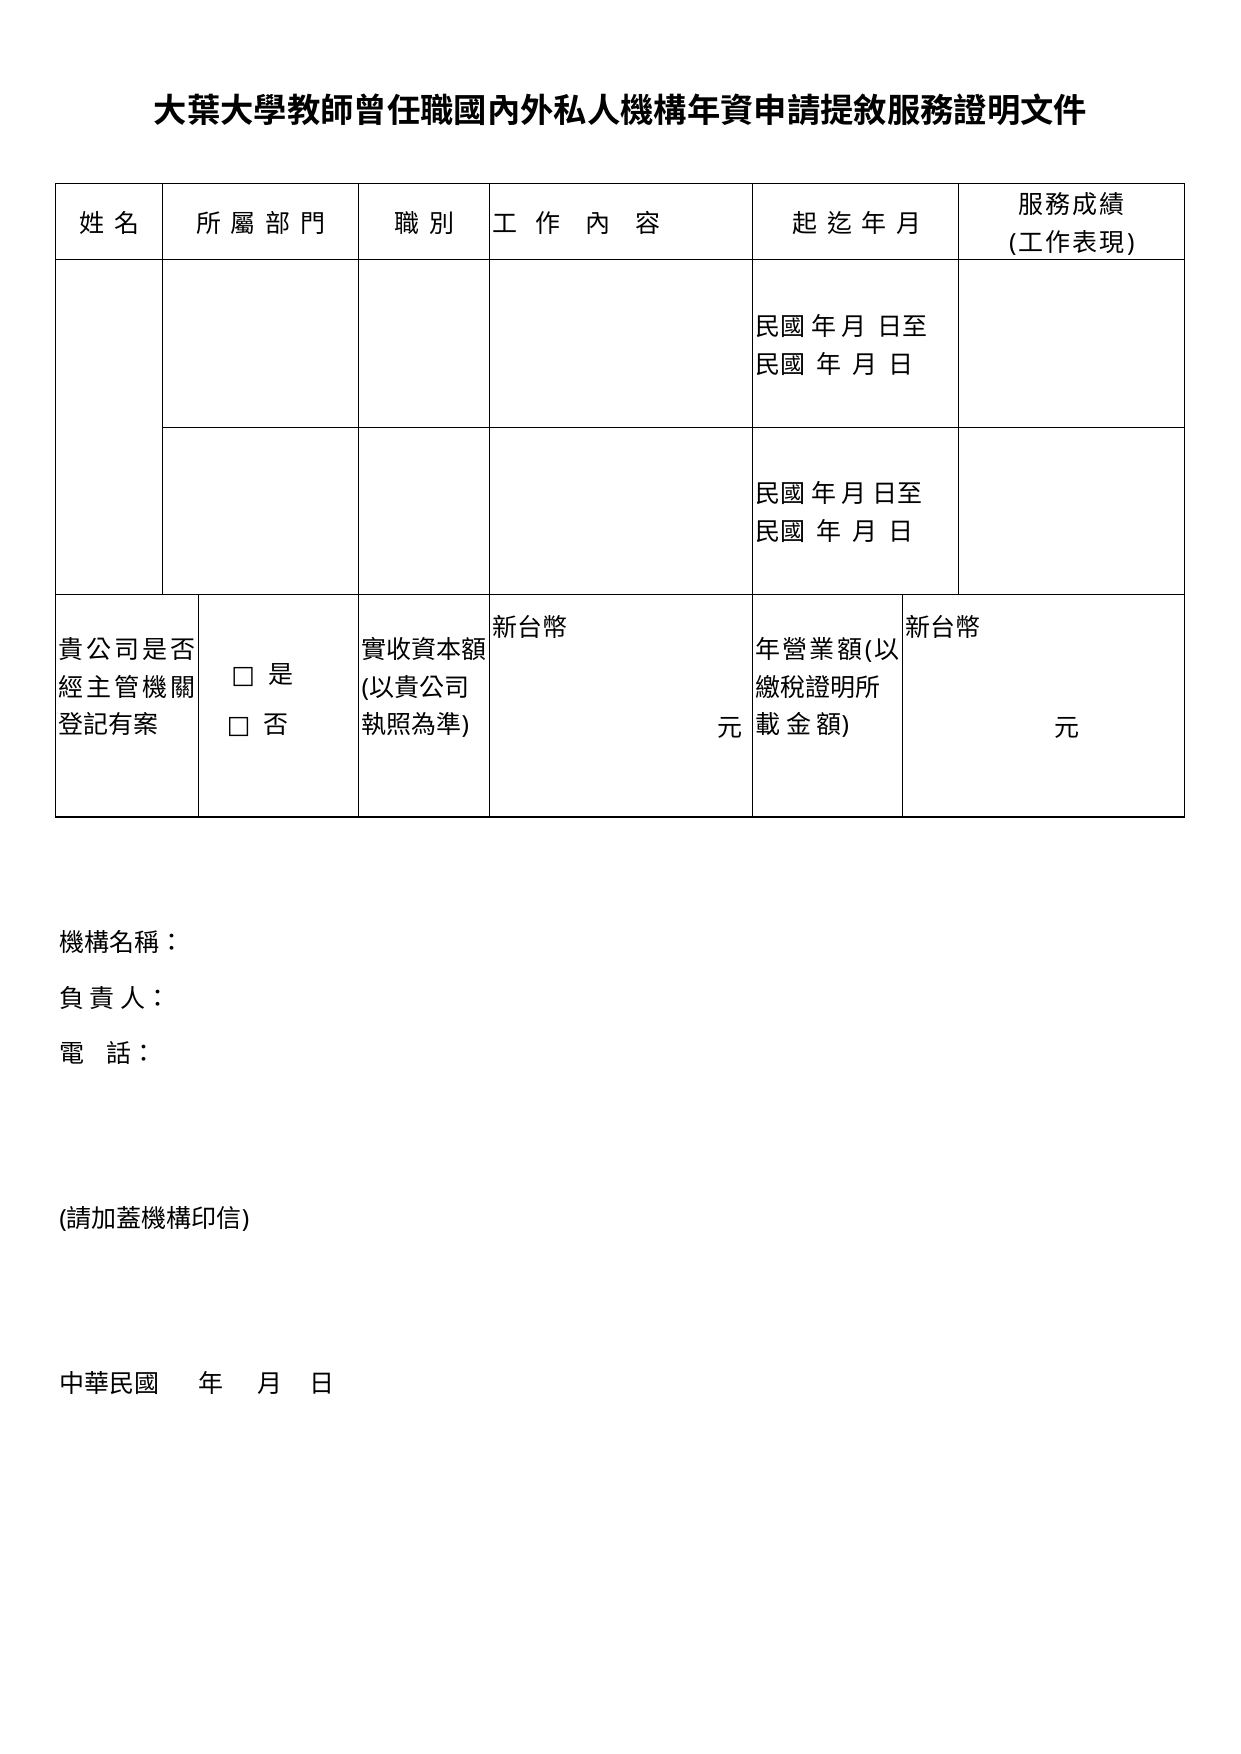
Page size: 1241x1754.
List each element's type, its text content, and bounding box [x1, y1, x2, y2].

table_cell 新台幣 元 [903, 595, 1184, 816]
text (請加蓋機構印信) [59, 1198, 1181, 1235]
table_cell [959, 428, 1184, 594]
table_header 起 迄 年 月 [753, 184, 958, 259]
table_cell [163, 428, 358, 594]
table_cell [163, 260, 358, 427]
table_cell [56, 260, 162, 594]
table_cell □ 是 □ 否 [199, 595, 358, 816]
table_header 所 屬 部 門 [163, 184, 358, 259]
text 機構名稱： [59, 922, 1181, 959]
table_cell 實收資本額 (以貴公司 執照為準) [359, 595, 489, 816]
table_cell 新台幣 元 [490, 595, 752, 816]
text 電 話： [59, 1033, 1181, 1071]
table_header 姓 名 [56, 184, 162, 259]
table_cell 貴公司是否經主管機關登記有案 [56, 595, 198, 816]
table_cell [959, 260, 1184, 427]
table_cell [359, 260, 489, 427]
table_cell [490, 260, 752, 427]
table_cell 民國 年 月 日至 民國 年 月 日 [753, 428, 958, 594]
text 大葉大學教師曾任職國內外私人機構年資申請提敘服務證明文件 [59, 71, 1181, 146]
table_header 職 別 [359, 184, 489, 259]
table_cell 年營業額(以繳稅證明所 載 金 額) [753, 595, 902, 816]
text 負 責 人： [59, 978, 1181, 1015]
table_header 服務成績 (工作表現) [959, 184, 1184, 259]
table_cell 民國 年 月 日至 民國 年 月 日 [753, 260, 958, 427]
table_header 工 作 內 容 [490, 184, 752, 259]
table_cell [359, 428, 489, 594]
table_cell [490, 428, 752, 594]
text 中華民國 年 月 日 [59, 1362, 1181, 1400]
